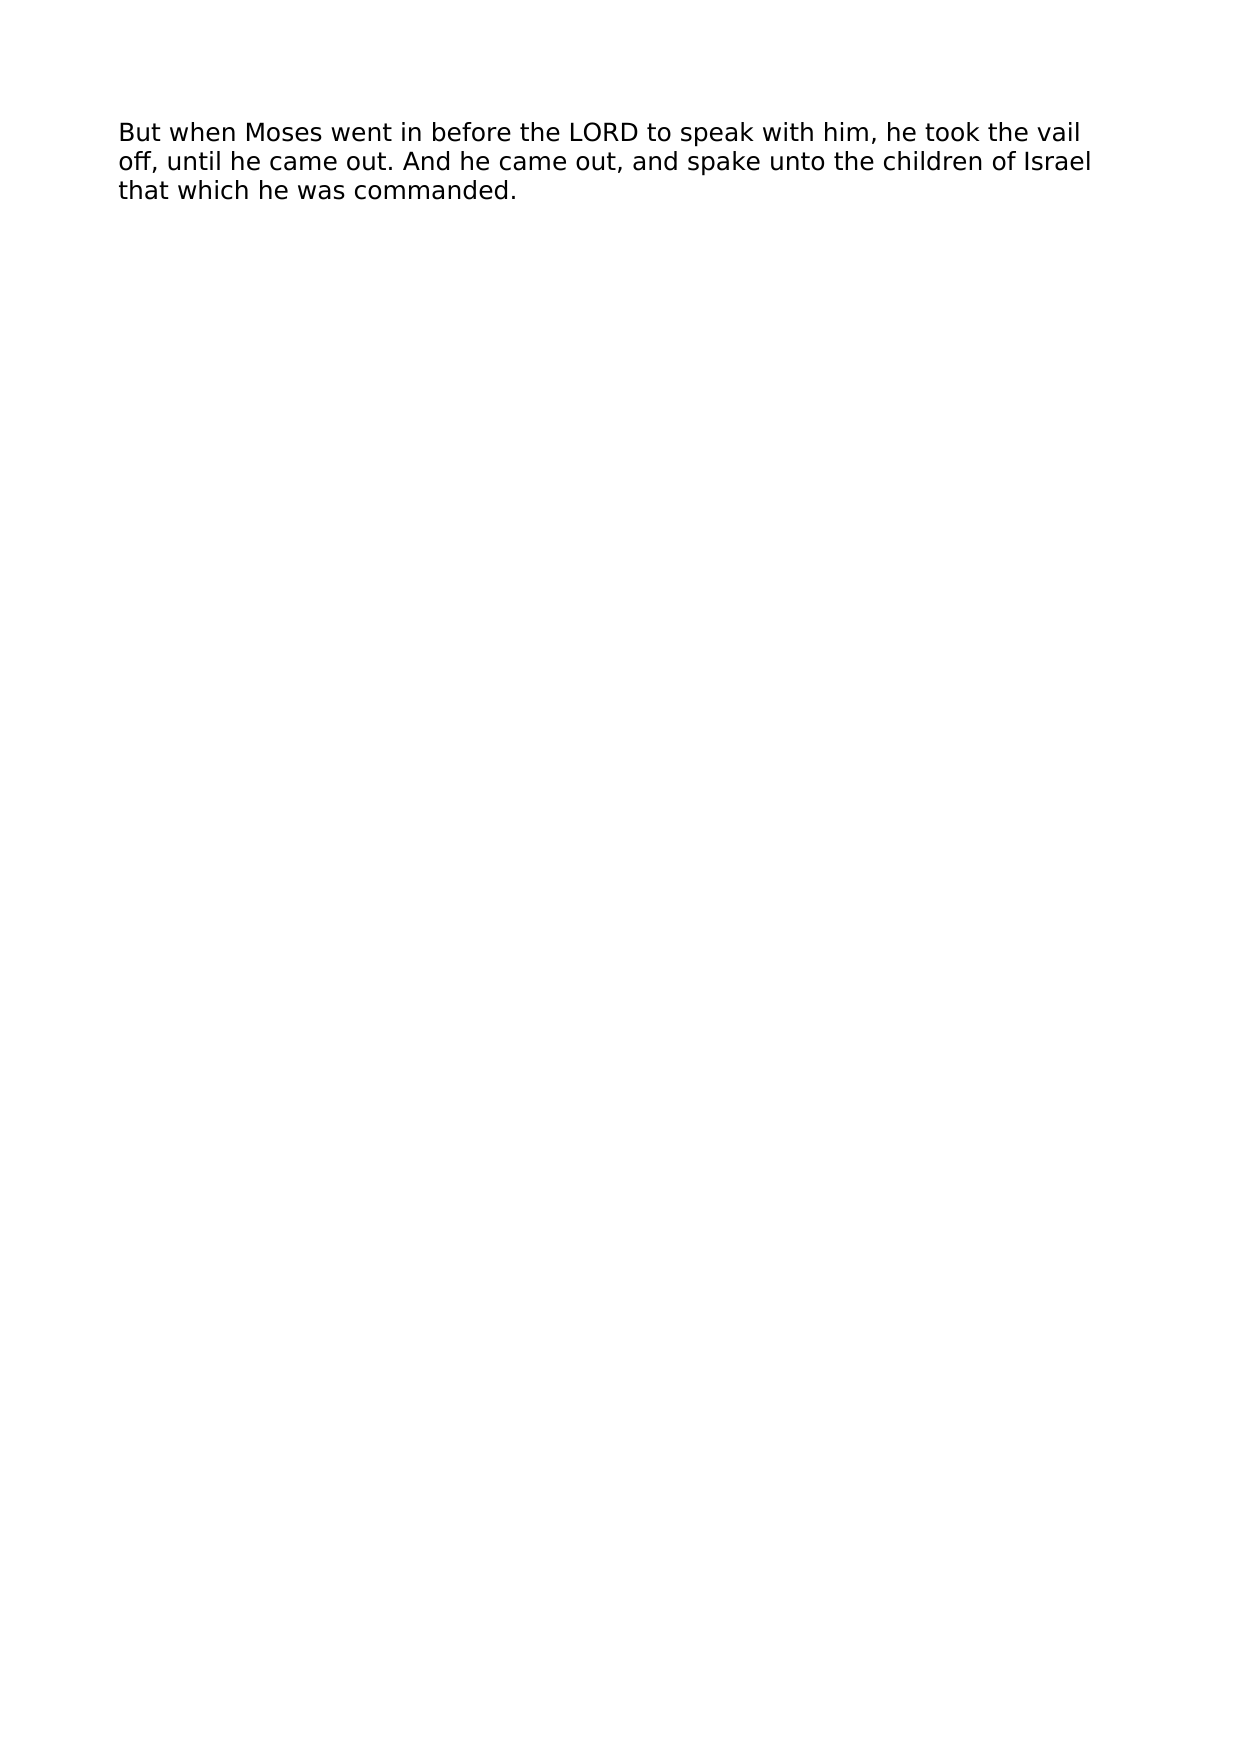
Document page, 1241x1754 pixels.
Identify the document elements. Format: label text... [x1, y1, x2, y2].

text But when Moses went in before the LORD to speak with him, he took the vail off, until he came out. And he came out, and spake unto the children of Israel that which he was commanded. [118, 118, 1122, 206]
